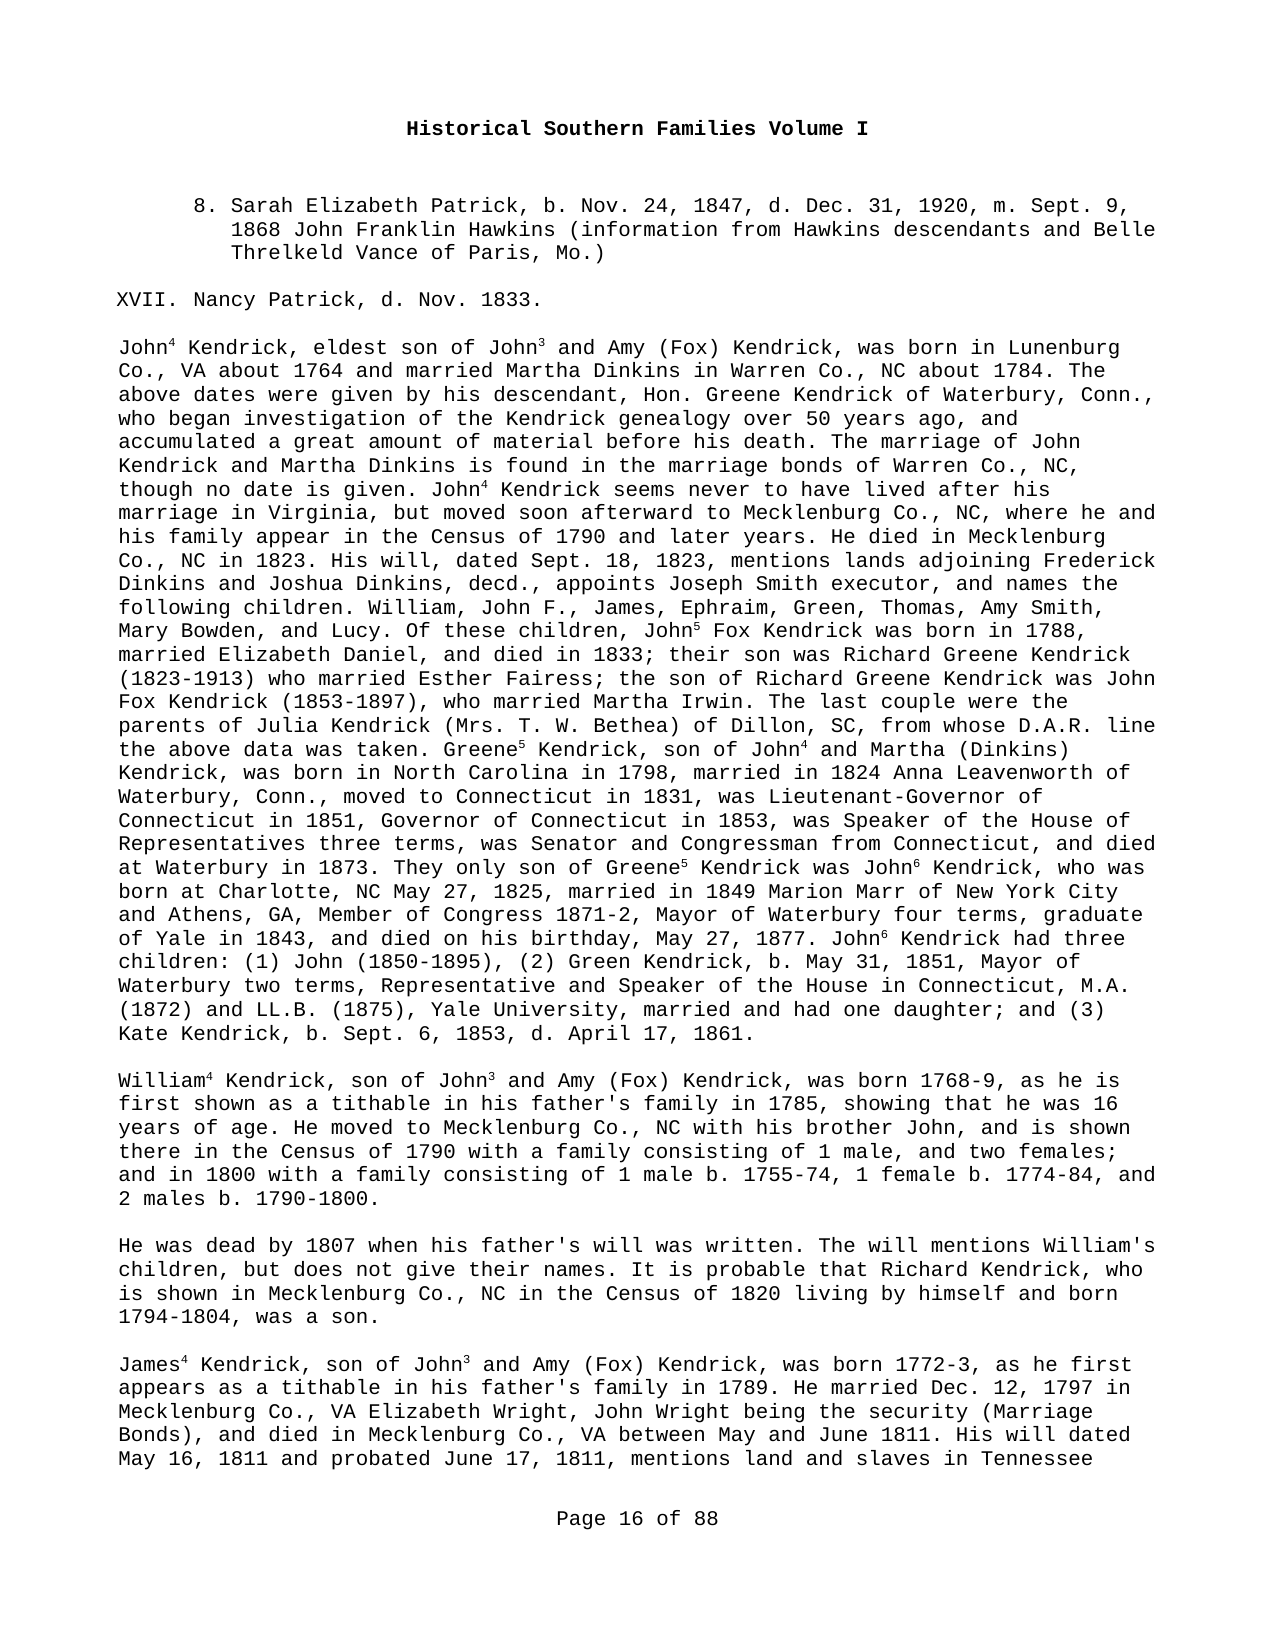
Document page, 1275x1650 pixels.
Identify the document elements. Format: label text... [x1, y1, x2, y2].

text William4 Kendrick, son of John3 and Amy (Fox) Kendrick, was born 1768-9, as he is first shown as a tithable in his father's family in 1785, showing that he was 16 years of age. He moved to Mecklenburg Co., NC with his brother John, and is shown there in the Census of 1790 with a family consisting of 1 male, and two females; and in 1800 with a family consisting of 1 male b. 1755-74, 1 female b. 1774-84, and 2 males b. 1790-1800. [118, 1070, 1157, 1212]
text John4 Kendrick, eldest son of John3 and Amy (Fox) Kendrick, was born in Lunenburg Co., VA about 1764 and married Martha Dinkins in Warren Co., NC about 1784. The above dates were given by his descendant, Hon. Greene Kendrick of Waterbury, Conn., who began investigation of the Kendrick genealogy over 50 years ago, and accumulated a great amount of material before his death. The marriage of John Kendrick and Martha Dinkins is found in the marriage bonds of Warren Co., NC, though no date is given. John4 Kendrick seems never to have lived after his marriage in Virginia, but moved soon afterward to Mecklenburg Co., NC, where he and his family appear in the Census of 1790 and later years. He died in Mecklenburg Co., NC in 1823. His will, dated Sept. 18, 1823, mentions lands adjoining Frederick Dinkins and Joshua Dinkins, decd., appoints Joseph Smith executor, and names the following children. William, John F., James, Ephraim, Green, Thomas, Amy Smith, Mary Bowden, and Lucy. Of these children, John5 Fox Kendrick was born in 1788, married Elizabeth Daniel, and died in 1833; their son was Richard Greene Kendrick (1823-1913) who married Esther Fairess; the son of Richard Greene Kendrick was John Fox Kendrick (1853-1897), who married Martha Irwin. The last couple were the parents of Julia Kendrick (Mrs. T. W. Bethea) of Dillon, SC, from whose D.A.R. line the above data was taken. Greene5 Kendrick, son of John4 and Martha (Dinkins) Kendrick, was born in North Carolina in 1798, married in 1824 Anna Leavenworth of Waterbury, Conn., moved to Connecticut in 1831, was Lieutenant-Governor of Connecticut in 1851, Governor of Connecticut in 1853, was Speaker of the House of Representatives three terms, was Senator and Congressman from Connecticut, and died at Waterbury in 1873. They only son of Greene5 Kendrick was John6 Kendrick, who was born at Charlotte, NC May 27, 1825, married in 1849 Marion Marr of New York City and Athens, GA, Member of Congress 1871-2, Mayor of Waterbury four terms, graduate of Yale in 1843, and died on his birthday, May 27, 1877. John6 Kendrick had three children: (1) John (1850-1895), (2) Green Kendrick, b. May 31, 1851, Mayor of Waterbury two terms, Representative and Speaker of the House in Connecticut, M.A. (1872) and LL.B. (1875), Yale University, married and had one daughter; and (3) Kate Kendrick, b. Sept. 6, 1853, d. April 17, 1861. [118, 337, 1157, 1046]
list Sarah Elizabeth Patrick, b. Nov. 24, 1847, d. Dec. 31, 1920, m. Sept. 9, 1868 John Franklin Hawkins (information from Hawkins descendants and Belle Threlkeld Vance of Paris, Mo.) [193, 195, 1157, 266]
text He was dead by 1807 when his father's will was written. The will mentions William's children, but does not give their names. It is probable that Richard Kendrick, who is shown in Mecklenburg Co., NC in the Census of 1820 living by himself and born 1794-1804, was a son. [118, 1235, 1157, 1330]
text James4 Kendrick, son of John3 and Amy (Fox) Kendrick, was born 1772-3, as he first appears as a tithable in his father's family in 1789. He married Dec. 12, 1797 in Mecklenburg Co., VA Elizabeth Wright, John Wright being the security (Marriage Bonds), and died in Mecklenburg Co., VA between May and June 1811. His will dated May 16, 1811 and probated June 17, 1811, mentions land and slaves in Tennessee [118, 1353, 1157, 1472]
list Nancy Patrick, d. Nov. 1833. [178, 289, 1157, 313]
